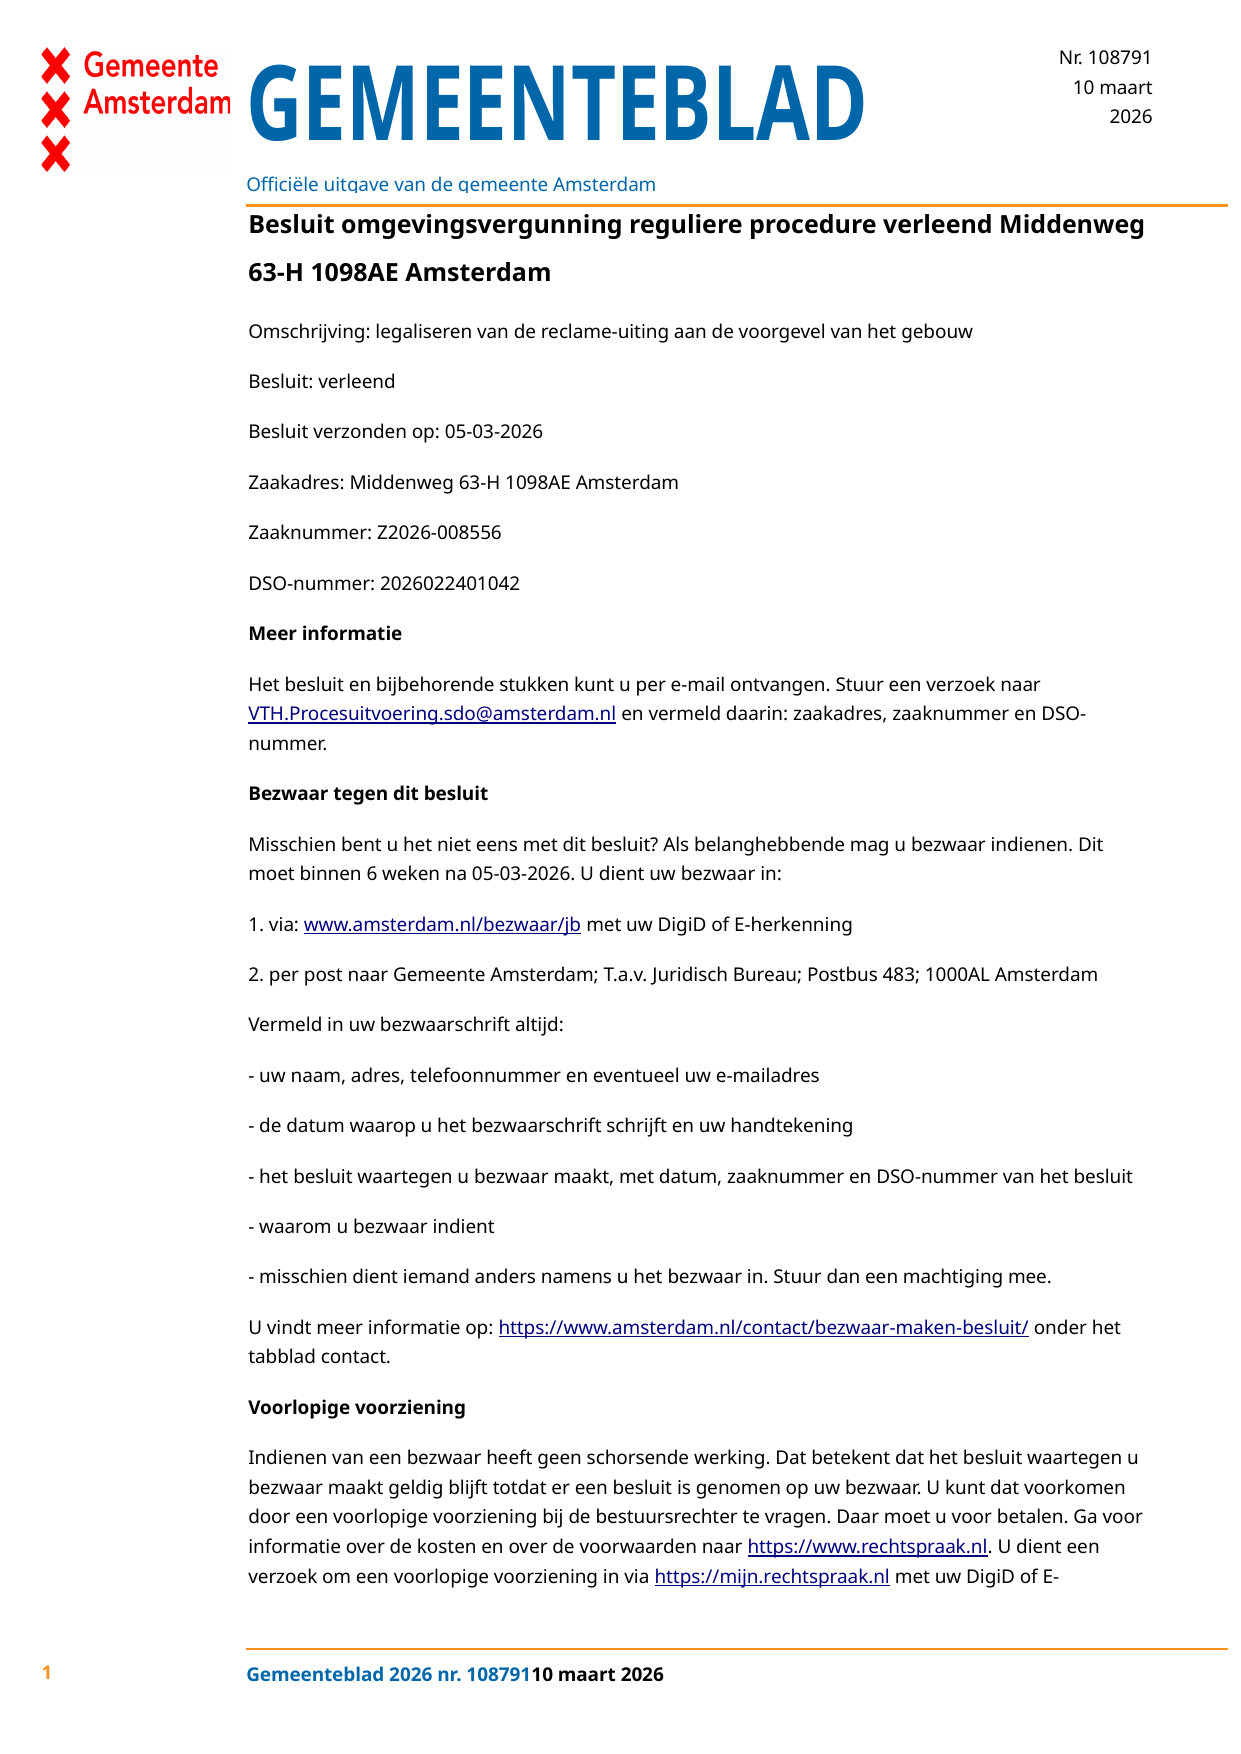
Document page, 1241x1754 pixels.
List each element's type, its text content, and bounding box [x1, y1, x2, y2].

text - uw naam, adres, telefoonnummer en eventueel uw e-mailadres [248, 1062, 1152, 1088]
text - het besluit waartegen u bezwaar maakt, met datum, zaaknummer en DSO-nummer van het besluit [248, 1163, 1152, 1189]
text Omschrijving: legaliseren van de reclame-uiting aan de voorgevel van het gebouw [248, 318, 1152, 344]
text Zaaknummer: Z2026-008556 [248, 519, 1152, 545]
text Indienen van een bezwaar heeft geen schorsende werking. Dat betekent dat het besluit waartegen u bezwaar maakt geldig blijft totdat er een besluit is genomen op uw bezwaar. U kunt dat voorkomen door een voorlopige voorziening bij de bestuursrechter te vragen. Daar moet u voor betalen. Ga voor informatie over de kosten en over de voorwaarden naar https://www.rechtspraak.nl. U dient een verzoek om een voorlopige voorziening in via https://mijn.rechtspraak.nl met uw DigiD of E- [248, 1444, 1152, 1589]
text Bezwaar tegen dit besluit [248, 780, 1152, 806]
text Besluit omgevingsvergunning reguliere procedure verleend Middenweg 63-H 1098AE Amsterdam [248, 207, 1152, 288]
text 1. via: www.amsterdam.nl/bezwaar/jb met uw DigiD of E-herkenning [248, 911, 1152, 937]
text Besluit: verleend [248, 368, 1152, 394]
text Meer informatie [248, 620, 1152, 646]
text Zaakadres: Middenweg 63-H 1098AE Amsterdam [248, 469, 1152, 495]
text U vindt meer informatie op: https://www.amsterdam.nl/contact/bezwaar-maken-besluit/ onder het tabblad contact. [248, 1314, 1152, 1369]
text Misschien bent u het niet eens met dit besluit? Als belanghebbende mag u bezwaar indienen. Dit moet binnen 6 weken na 05-03-2026. U dient uw bezwaar in: [248, 831, 1152, 886]
picture [41, 47, 231, 172]
text - de datum waarop u het bezwaarschrift schrijft en uw handtekening [248, 1112, 1152, 1138]
text Voorlopige voorziening [248, 1394, 1152, 1420]
text Vermeld in uw bezwaarschrift altijd: [248, 1012, 1152, 1037]
text Besluit verzonden op: 05-03-2026 [248, 419, 1152, 444]
text - waarom u bezwaar indient [248, 1213, 1152, 1239]
text - misschien dient iemand anders namens u het bezwaar in. Stuur dan een machtiging mee. [248, 1264, 1152, 1289]
text DSO-nummer: 2026022401042 [248, 570, 1152, 596]
text 2. per post naar Gemeente Amsterdam; T.a.v. Juridisch Bureau; Postbus 483; 1000AL Amsterdam [248, 961, 1152, 987]
text Het besluit en bijbehorende stukken kunt u per e-mail ontvangen. Stuur een verzoek naar VTH.Procesuitvoering.sdo@amsterdam.nl en vermeld daarin: zaakadres, zaaknummer en DSO-nummer. [248, 671, 1152, 756]
